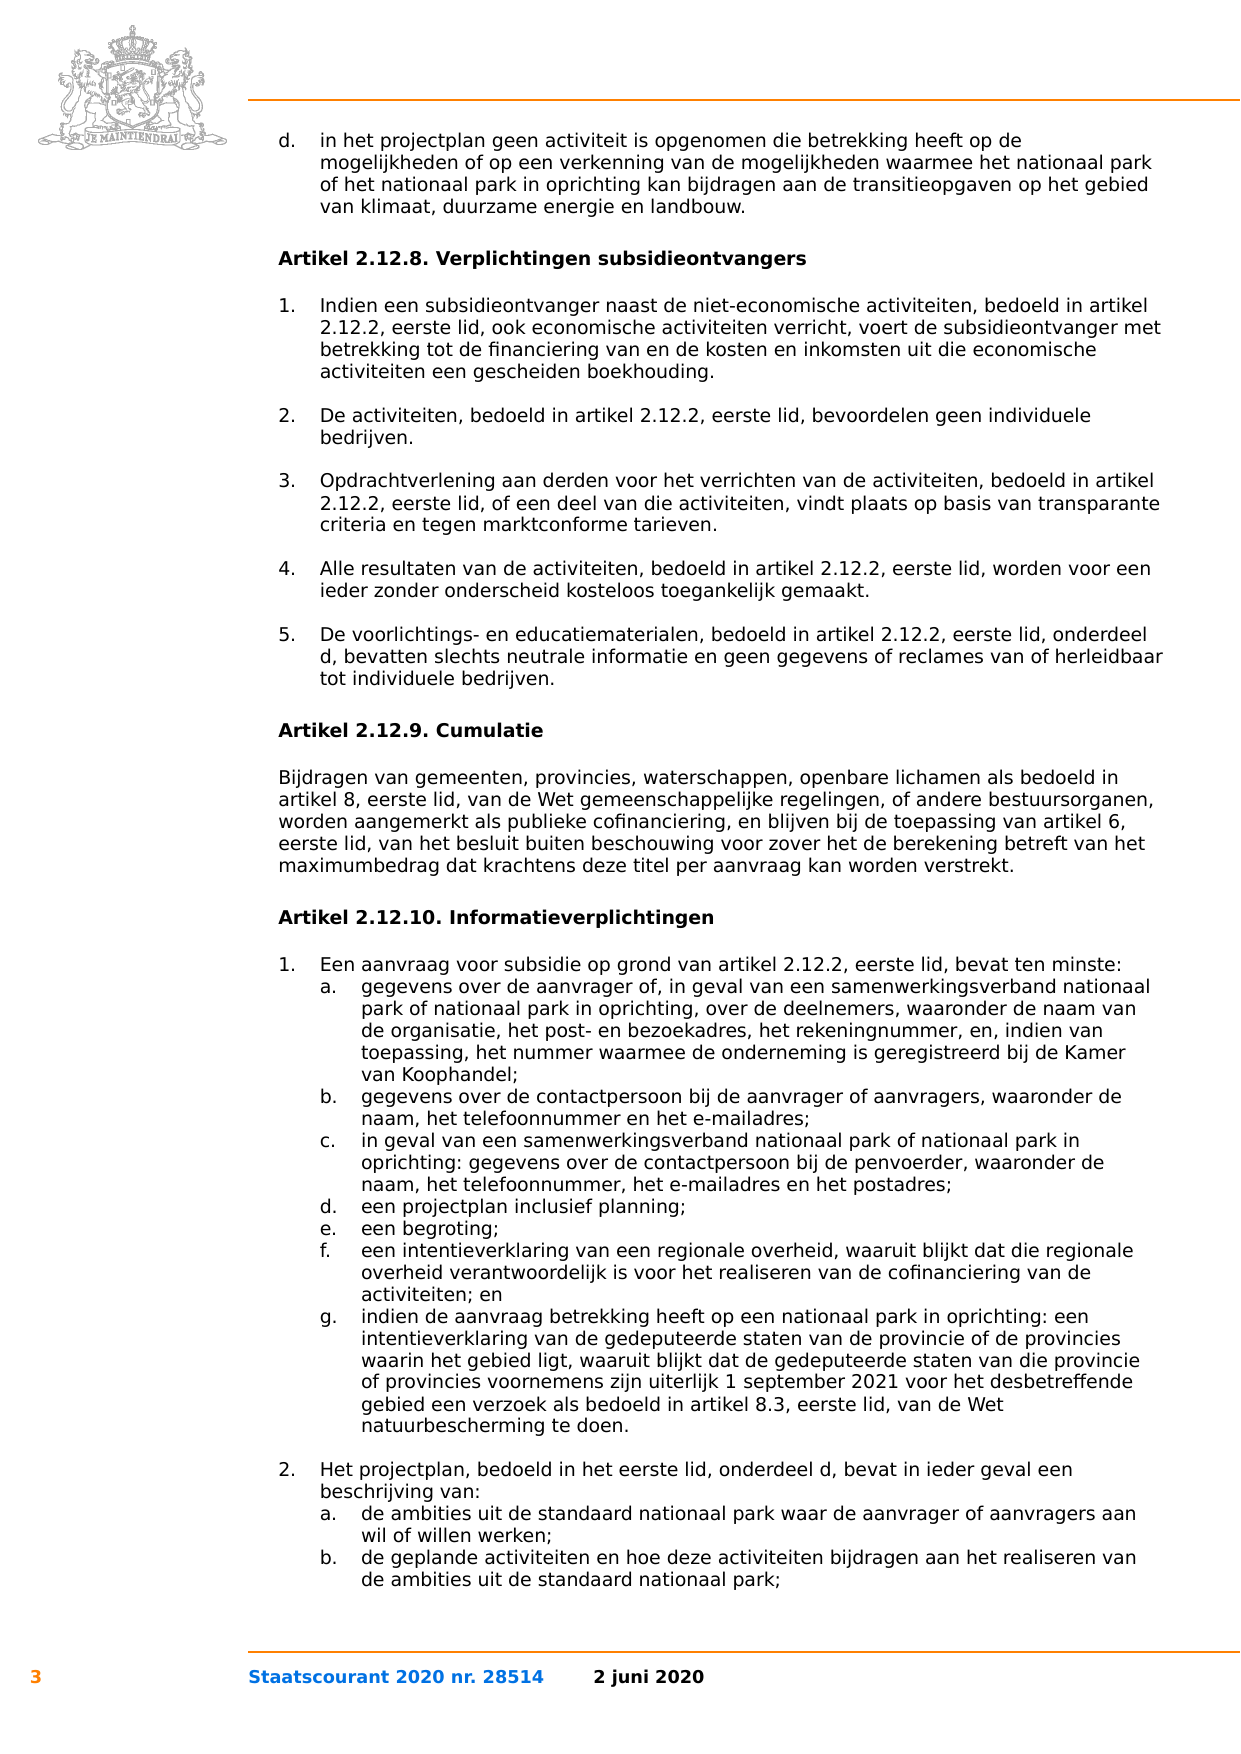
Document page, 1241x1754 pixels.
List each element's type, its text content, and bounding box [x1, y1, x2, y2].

subtitle Artikel 2.12.10. Informatieverplichtingen [278, 907, 1163, 929]
text d. een projectplan inclusief planning; [319, 1196, 1163, 1218]
text f. een intentieverklaring van een regionale overheid, waaruit blijkt dat die regionale overheid verantwoordelijk is voor het realiseren van de cofinanciering van de activiteiten; en [319, 1239, 1163, 1306]
text Bijdragen van gemeenten, provincies, waterschappen, openbare lichamen als bedoeld in artikel 8, eerste lid, van de Wet gemeenschappelijke regelingen, of andere bestuursorganen, worden aangemerkt als publieke cofinanciering, en blijven bij de toepassing van artikel 6, eerste lid, van het besluit buiten beschouwing voor zover het de berekening betreft van het maximumbedrag dat krachtens deze titel per aanvraag kan worden verstrekt. [278, 767, 1163, 877]
text 1. Een aanvraag voor subsidie op grond van artikel 2.12.2, eerste lid, bevat ten minste: [278, 954, 1163, 976]
text e. een begroting; [319, 1218, 1163, 1239]
text 2. Het projectplan, bedoeld in het eerste lid, onderdeel d, bevat in ieder geval een beschrijving van: [278, 1459, 1163, 1503]
text b. de geplande activiteiten en hoe deze activiteiten bijdragen aan het realiseren van de ambities uit de standaard nationaal park; [319, 1547, 1163, 1591]
subtitle Artikel 2.12.9. Cumulatie [278, 720, 1163, 742]
text d. in het projectplan geen activiteit is opgenomen die betrekking heeft op de mogelijkheden of op een verkenning van de mogelijkheden waarmee het nationaal park of het nationaal park in oprichting kan bijdragen aan de transitieopgaven op het gebied van klimaat, duurzame energie en landbouw. [278, 130, 1163, 218]
text 1. Indien een subsidieontvanger naast de niet-economische activiteiten, bedoeld in artikel 2.12.2, eerste lid, ook economische activiteiten verricht, voert de subsidieontvanger met betrekking tot de financiering van en de kosten en inkomsten uit die economische activiteiten een gescheiden boekhouding. [278, 295, 1163, 383]
text g. indien de aanvraag betrekking heeft op een nationaal park in oprichting: een intentieverklaring van de gedeputeerde staten van de provincie of de provincies waarin het gebied ligt, waaruit blijkt dat de gedeputeerde staten van die provincie of provincies voornemens zijn uiterlijk 1 september 2021 voor het desbetreffende gebied een verzoek als bedoeld in artikel 8.3, eerste lid, van de Wet natuurbescherming te doen. [319, 1306, 1163, 1437]
subtitle Artikel 2.12.8. Verplichtingen subsidieontvangers [278, 248, 1163, 270]
text a. gegevens over de aanvrager of, in geval van een samenwerkingsverband nationaal park of nationaal park in oprichting, over de deelnemers, waaronder de naam van de organisatie, het post- en bezoekadres, het rekeningnummer, en, indien van toepassing, het nummer waarmee de onderneming is geregistreerd bij de Kamer van Koophandel; [319, 976, 1163, 1086]
text 5. De voorlichtings- en educatiematerialen, bedoeld in artikel 2.12.2, eerste lid, onderdeel d, bevatten slechts neutrale informatie en geen gegevens of reclames van of herleidbaar tot individuele bedrijven. [278, 624, 1163, 690]
text 4. Alle resultaten van de activiteiten, bedoeld in artikel 2.12.2, eerste lid, worden voor een ieder zonder onderscheid kosteloos toegankelijk gemaakt. [278, 558, 1163, 602]
text 2. De activiteiten, bedoeld in artikel 2.12.2, eerste lid, bevoordelen geen individuele bedrijven. [278, 404, 1163, 448]
text b. gegevens over de contactpersoon bij de aanvrager of aanvragers, waaronder de naam, het telefoonnummer en het e-mailadres; [319, 1086, 1163, 1130]
text c. in geval van een samenwerkingsverband nationaal park of nationaal park in oprichting: gegevens over de contactpersoon bij de penvoerder, waaronder de naam, het telefoonnummer, het e-mailadres en het postadres; [319, 1130, 1163, 1196]
text a. de ambities uit de standaard nationaal park waar de aanvrager of aanvragers aan wil of willen werken; [319, 1503, 1163, 1547]
picture [38, 25, 227, 150]
text 3. Opdrachtverlening aan derden voor het verrichten van de activiteiten, bedoeld in artikel 2.12.2, eerste lid, of een deel van die activiteiten, vindt plaats op basis van transparante criteria en tegen marktconforme tarieven. [278, 470, 1163, 536]
